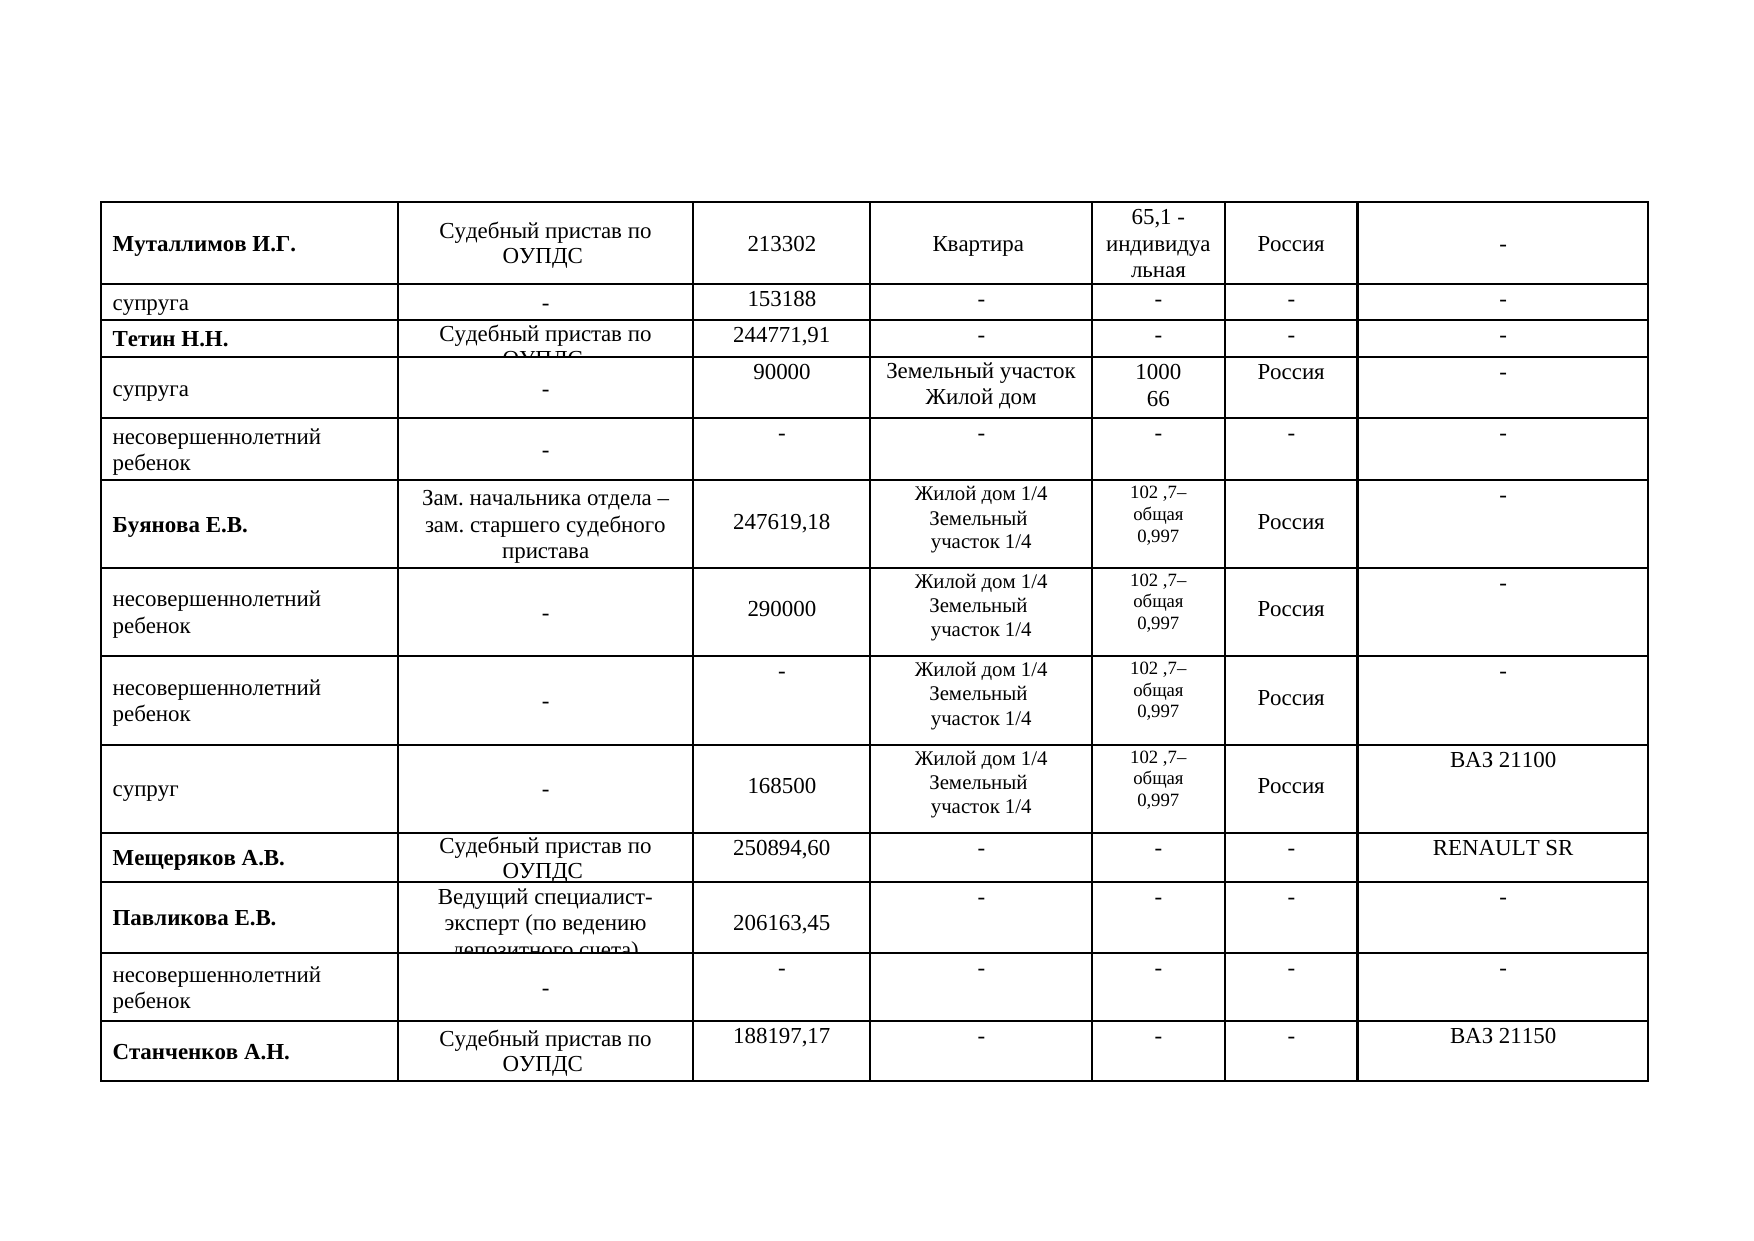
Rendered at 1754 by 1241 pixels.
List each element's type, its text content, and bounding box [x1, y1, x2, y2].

table_cell - [399, 746, 692, 832]
table_cell Земельный участок Жилой дом [871, 358, 1091, 417]
table_cell - [871, 954, 1091, 1020]
table_cell Россия [1226, 481, 1356, 567]
table_cell - [399, 569, 692, 655]
table_cell Судебный пристав по ОУПДС [399, 834, 692, 881]
table_cell 213302 [694, 203, 869, 283]
table_cell - [871, 883, 1091, 952]
table_cell - [1359, 419, 1647, 479]
table_cell - [399, 954, 692, 1020]
table_cell - [1359, 321, 1647, 356]
table_cell - [1359, 954, 1647, 1020]
table_cell - [1093, 419, 1224, 479]
table_cell - [1359, 358, 1647, 417]
table_cell - [871, 285, 1091, 319]
table_cell супруга [102, 285, 397, 319]
table_cell супруга [102, 358, 397, 417]
table_cell 153188 [694, 285, 869, 319]
table_cell Судебный пристав по ОУПДС [399, 1022, 692, 1080]
table_cell 290000 [694, 569, 869, 655]
table_cell - [1359, 481, 1647, 567]
table_cell 247619,18 [694, 481, 869, 567]
table_cell 65,1 - индивидуальная [1093, 203, 1224, 283]
table_cell - [871, 419, 1091, 479]
table_cell - [399, 358, 692, 417]
table_cell 244771,91 [694, 321, 869, 356]
table_cell - [871, 1022, 1091, 1080]
table_cell - [1359, 285, 1647, 319]
table_cell Судебный пристав по ОУПДС [399, 203, 692, 283]
table_cell - [399, 285, 692, 319]
table_cell Квартира [871, 203, 1091, 283]
table_cell - [694, 954, 869, 1020]
table_cell ВАЗ 21100 [1359, 746, 1647, 832]
table_cell несовершеннолетний ребенок [102, 419, 397, 479]
table_cell - [1359, 569, 1647, 655]
table_cell 90000 [694, 358, 869, 417]
table_cell - [871, 834, 1091, 881]
table_cell Ведущий специалист-эксперт (по ведению депозитного счета) [399, 883, 692, 952]
table_cell Буянова Е.В. [102, 481, 397, 567]
table_cell - [1226, 285, 1356, 319]
table_cell - [1226, 321, 1356, 356]
table_cell Россия [1226, 746, 1356, 832]
table_cell 102 ,7– общая 0,997 [1093, 569, 1224, 655]
table_cell - [1359, 203, 1647, 283]
table_cell - [871, 321, 1091, 356]
table_cell - [1093, 285, 1224, 319]
table_cell Жилой дом 1/4 Земельный участок 1/4 [871, 569, 1091, 655]
table_cell Россия [1226, 569, 1356, 655]
table_cell - [1226, 834, 1356, 881]
table_cell - [1093, 883, 1224, 952]
table_cell - [1226, 954, 1356, 1020]
table_cell Павликова Е.В. [102, 883, 397, 952]
table_cell несовершеннолетний ребенок [102, 954, 397, 1020]
table_cell Мещеряков А.В. [102, 834, 397, 881]
table_cell - [1359, 657, 1647, 743]
table_cell - [1093, 834, 1224, 881]
table_cell Зам. начальника отдела – зам. старшего судебного пристава [399, 481, 692, 567]
table_cell Муталлимов И.Г. [102, 203, 397, 283]
table_cell 1000 66 [1093, 358, 1224, 417]
table_cell - [694, 657, 869, 743]
table_cell 250894,60 [694, 834, 869, 881]
table_cell - [1093, 954, 1224, 1020]
table_cell 102 ,7– общая 0,997 [1093, 746, 1224, 832]
table_cell Судебный пристав по ОУПДС [399, 321, 692, 356]
table_cell - [1226, 883, 1356, 952]
table_cell ВАЗ 21150 [1359, 1022, 1647, 1080]
table_cell Россия [1226, 358, 1356, 417]
table_cell несовершеннолетний ребенок [102, 657, 397, 743]
table_cell 206163,45 [694, 883, 869, 952]
table_cell Жилой дом 1/4 Земельный участок 1/4 [871, 657, 1091, 743]
table_cell - [1093, 1022, 1224, 1080]
table_cell - [694, 419, 869, 479]
table_cell Жилой дом 1/4 Земельный участок 1/4 [871, 746, 1091, 832]
table_cell 102 ,7– общая 0,997 [1093, 481, 1224, 567]
table_cell - [399, 657, 692, 743]
table_cell - [1093, 321, 1224, 356]
table_cell Тетин Н.Н. [102, 321, 397, 356]
table_cell супруг [102, 746, 397, 832]
table_cell Жилой дом 1/4 Земельный участок 1/4 [871, 481, 1091, 567]
table_cell RENAULT SR [1359, 834, 1647, 881]
table_cell несовершеннолетний ребенок [102, 569, 397, 655]
table_cell - [1226, 419, 1356, 479]
table_cell Россия [1226, 657, 1356, 743]
table_cell 188197,17 [694, 1022, 869, 1080]
table_cell Станченков А.Н. [102, 1022, 397, 1080]
table_cell - [1226, 1022, 1356, 1080]
table_cell - [399, 419, 692, 479]
table_cell Россия [1226, 203, 1356, 283]
table_cell 102 ,7– общая 0,997 [1093, 657, 1224, 743]
table_cell 168500 [694, 746, 869, 832]
table_cell - [1359, 883, 1647, 952]
